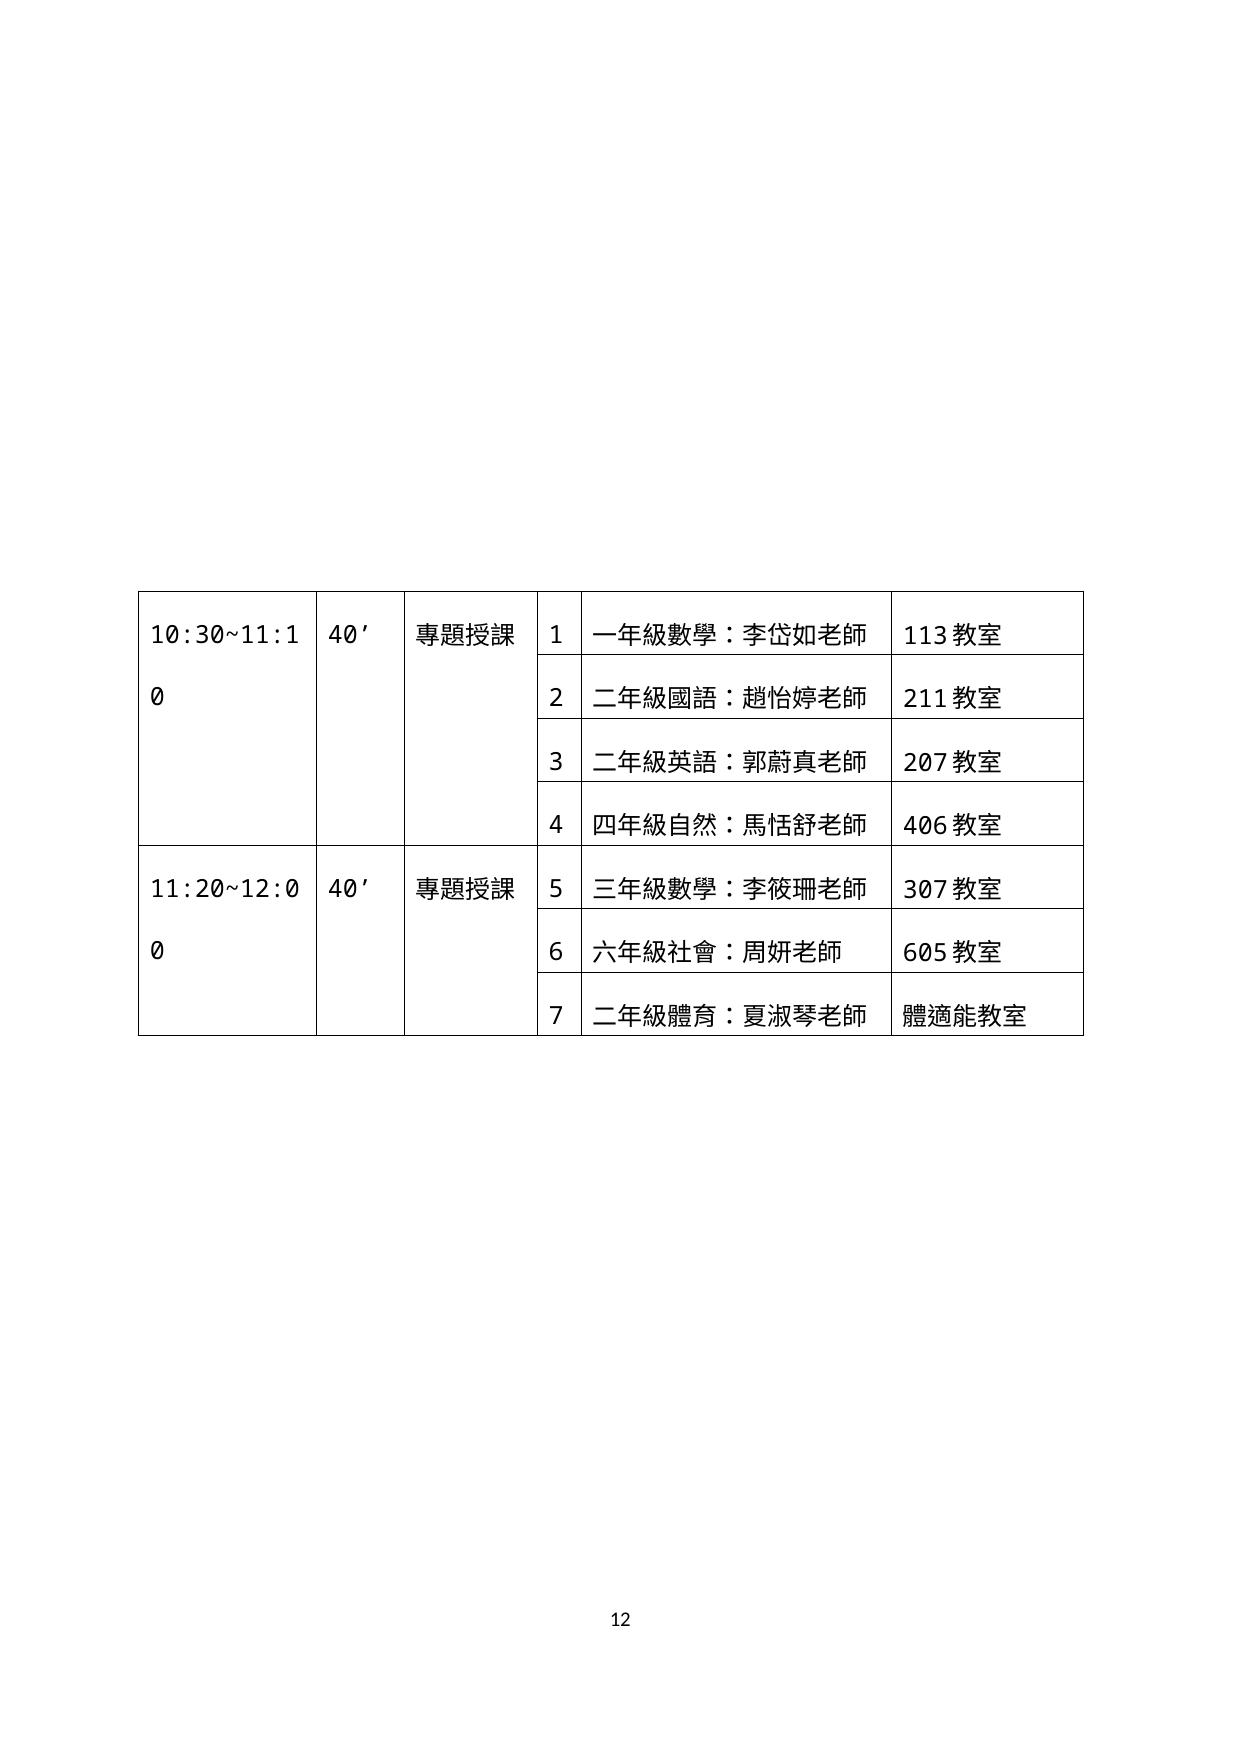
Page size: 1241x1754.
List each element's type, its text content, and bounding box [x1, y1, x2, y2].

table_cell 40’ [317, 846, 404, 1035]
table_cell 二年級英語：郭蔚真老師 [582, 719, 891, 781]
table_cell 7 [538, 973, 581, 1035]
table_cell 11:20~12:00 [139, 846, 316, 1035]
table_cell 一年級數學：李岱如老師 [582, 592, 891, 654]
table_cell 體適能教室 [892, 973, 1083, 1035]
table_cell 專題授課 [405, 846, 537, 1035]
table_cell 二年級體育：夏淑琴老師 [582, 973, 891, 1035]
table_cell 四年級自然：馬恬舒老師 [582, 782, 891, 845]
table_cell 406教室 [892, 782, 1083, 845]
table_cell 三年級數學：李筱珊老師 [582, 846, 891, 908]
table_cell 207教室 [892, 719, 1083, 781]
table_cell 113教室 [892, 592, 1083, 654]
table_cell 專題授課 [405, 592, 537, 845]
table_cell 6 [538, 909, 581, 972]
table_cell 六年級社會：周妍老師 [582, 909, 891, 972]
table_cell 二年級國語：趙怡婷老師 [582, 655, 891, 718]
table_cell 40’ [317, 592, 404, 845]
table_cell 1 [538, 592, 581, 654]
table_cell 3 [538, 719, 581, 781]
table_cell 211教室 [892, 655, 1083, 718]
table_cell 4 [538, 782, 581, 845]
table_cell 605教室 [892, 909, 1083, 972]
table_cell 10:30~11:10 [139, 592, 316, 845]
table_cell 5 [538, 846, 581, 908]
table_cell 2 [538, 655, 581, 718]
table_cell 307教室 [892, 846, 1083, 908]
